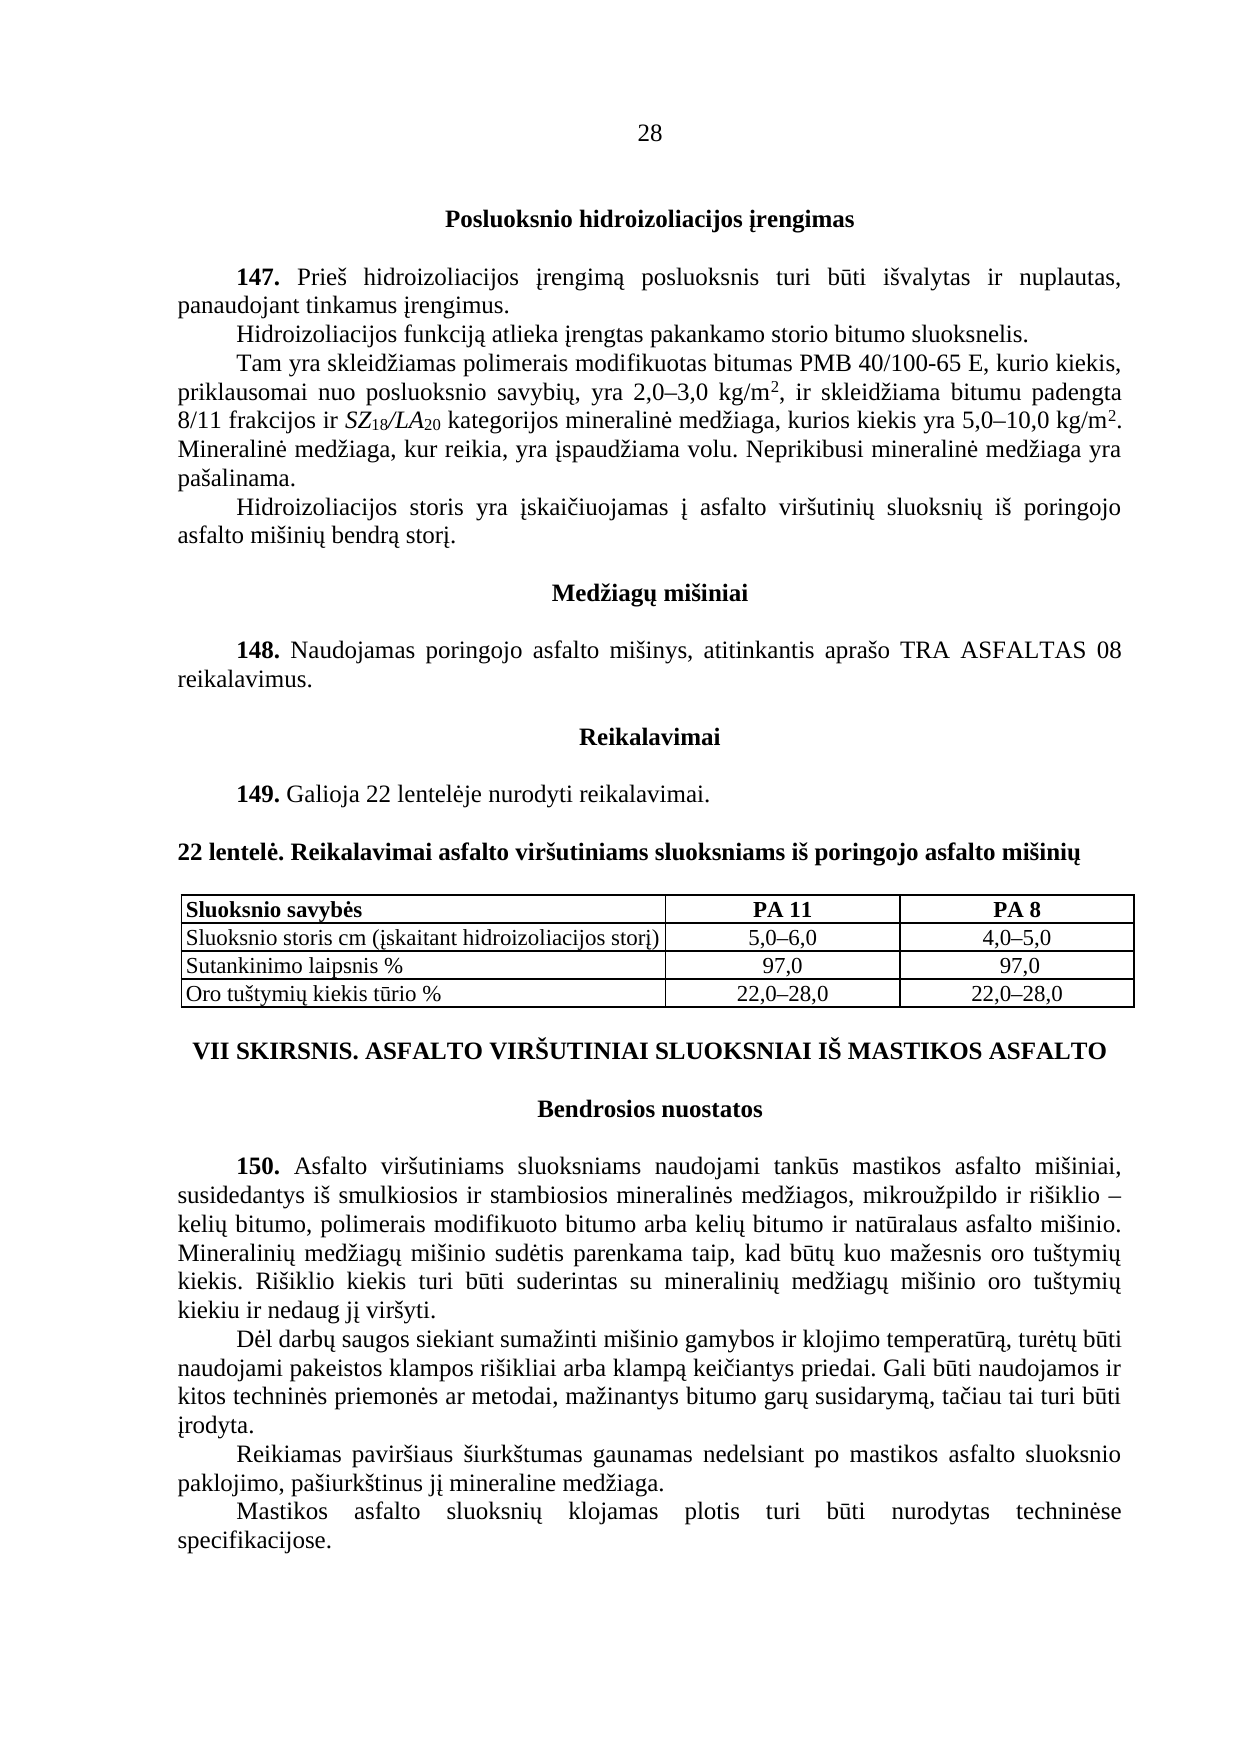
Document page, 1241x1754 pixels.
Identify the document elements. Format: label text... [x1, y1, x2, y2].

text Tam yra skleidžiamas polimerais modifikuotas bitumas PMB 40/100-65 E, kurio kiekis, priklausomai nuo posluoksnio savybių, yra 2,0–3,0 kg/m2, ir skleidžiama bitumu padengta 8/11 frakcijos ir SZ18/LA20 kategorijos mineralinė medžiaga, kurios kiekis yra 5,0–10,0 kg/m2. Mineralinė medžiaga, kur reikia, yra įspaudžiama volu. Neprikibusi mineralinė medžiaga yra pašalinama. [177, 348, 1122, 492]
text Reikalavimai [177, 722, 1122, 751]
text 22 lentelė. Reikalavimai asfalto viršutiniams sluoksniams iš poringojo asfalto mišinių [177, 837, 1122, 866]
text Dėl darbų saugos siekiant sumažinti mišinio gamybos ir klojimo temperatūrą, turėtų būti naudojami pakeistos klampos rišikliai arba klampą keičiantys priedai. Gali būti naudojamos ir kitos techninės priemonės ar metodai, mažinantys bitumo garų susidarymą, tačiau tai turi būti įrodyta. [177, 1324, 1122, 1439]
text 148. Naudojamas poringojo asfalto mišinys, atitinkantis aprašo TRA ASFALTAS 08 reikalavimus. [177, 636, 1122, 693]
text Mastikos asfalto sluoksnių klojamas plotis turi būti nurodytas techninėse specifikacijose. [177, 1496, 1122, 1554]
text Hidroizoliacijos funkciją atlieka įrengtas pakankamo storio bitumo sluoksnelis. [177, 319, 1122, 348]
text Hidroizoliacijos storis yra įskaičiuojamas į asfalto viršutinių sluoksnių iš poringojo asfalto mišinių bendrą storį. [177, 492, 1122, 549]
text 147. Prieš hidroizoliacijos įrengimą posluoksnis turi būti išvalytas ir nuplautas, panaudojant tinkamus įrengimus. [177, 262, 1122, 319]
text VII SKIRSNIS. ASFALTO VIRŠUTINIAI SLUOKSNIAI IŠ MASTIKOS ASFALTO [177, 1036, 1122, 1065]
text 149. Galioja 22 lentelėje nurodyti reikalavimai. [177, 779, 1122, 808]
text Reikiamas paviršiaus šiurkštumas gaunamas nedelsiant po mastikos asfalto sluoksnio paklojimo, pašiurkštinus jį mineraline medžiaga. [177, 1439, 1122, 1496]
text Bendrosios nuostatos [177, 1094, 1122, 1123]
text Posluoksnio hidroizoliacijos įrengimas [177, 204, 1122, 233]
text 150. Asfalto viršutiniams sluoksniams naudojami tankūs mastikos asfalto mišiniai, susidedantys iš smulkiosios ir stambiosios mineralinės medžiagos, mikroužpildo ir rišiklio – kelių bitumo, polimerais modifikuoto bitumo arba kelių bitumo ir natūralaus asfalto mišinio. Mineralinių medžiagų mišinio sudėtis parenkama taip, kad būtų kuo mažesnis oro tuštymių kiekis. Rišiklio kiekis turi būti suderintas su mineralinių medžiagų mišinio oro tuštymių kiekiu ir nedaug jį viršyti. [177, 1151, 1122, 1324]
text Medžiagų mišiniai [177, 578, 1122, 607]
